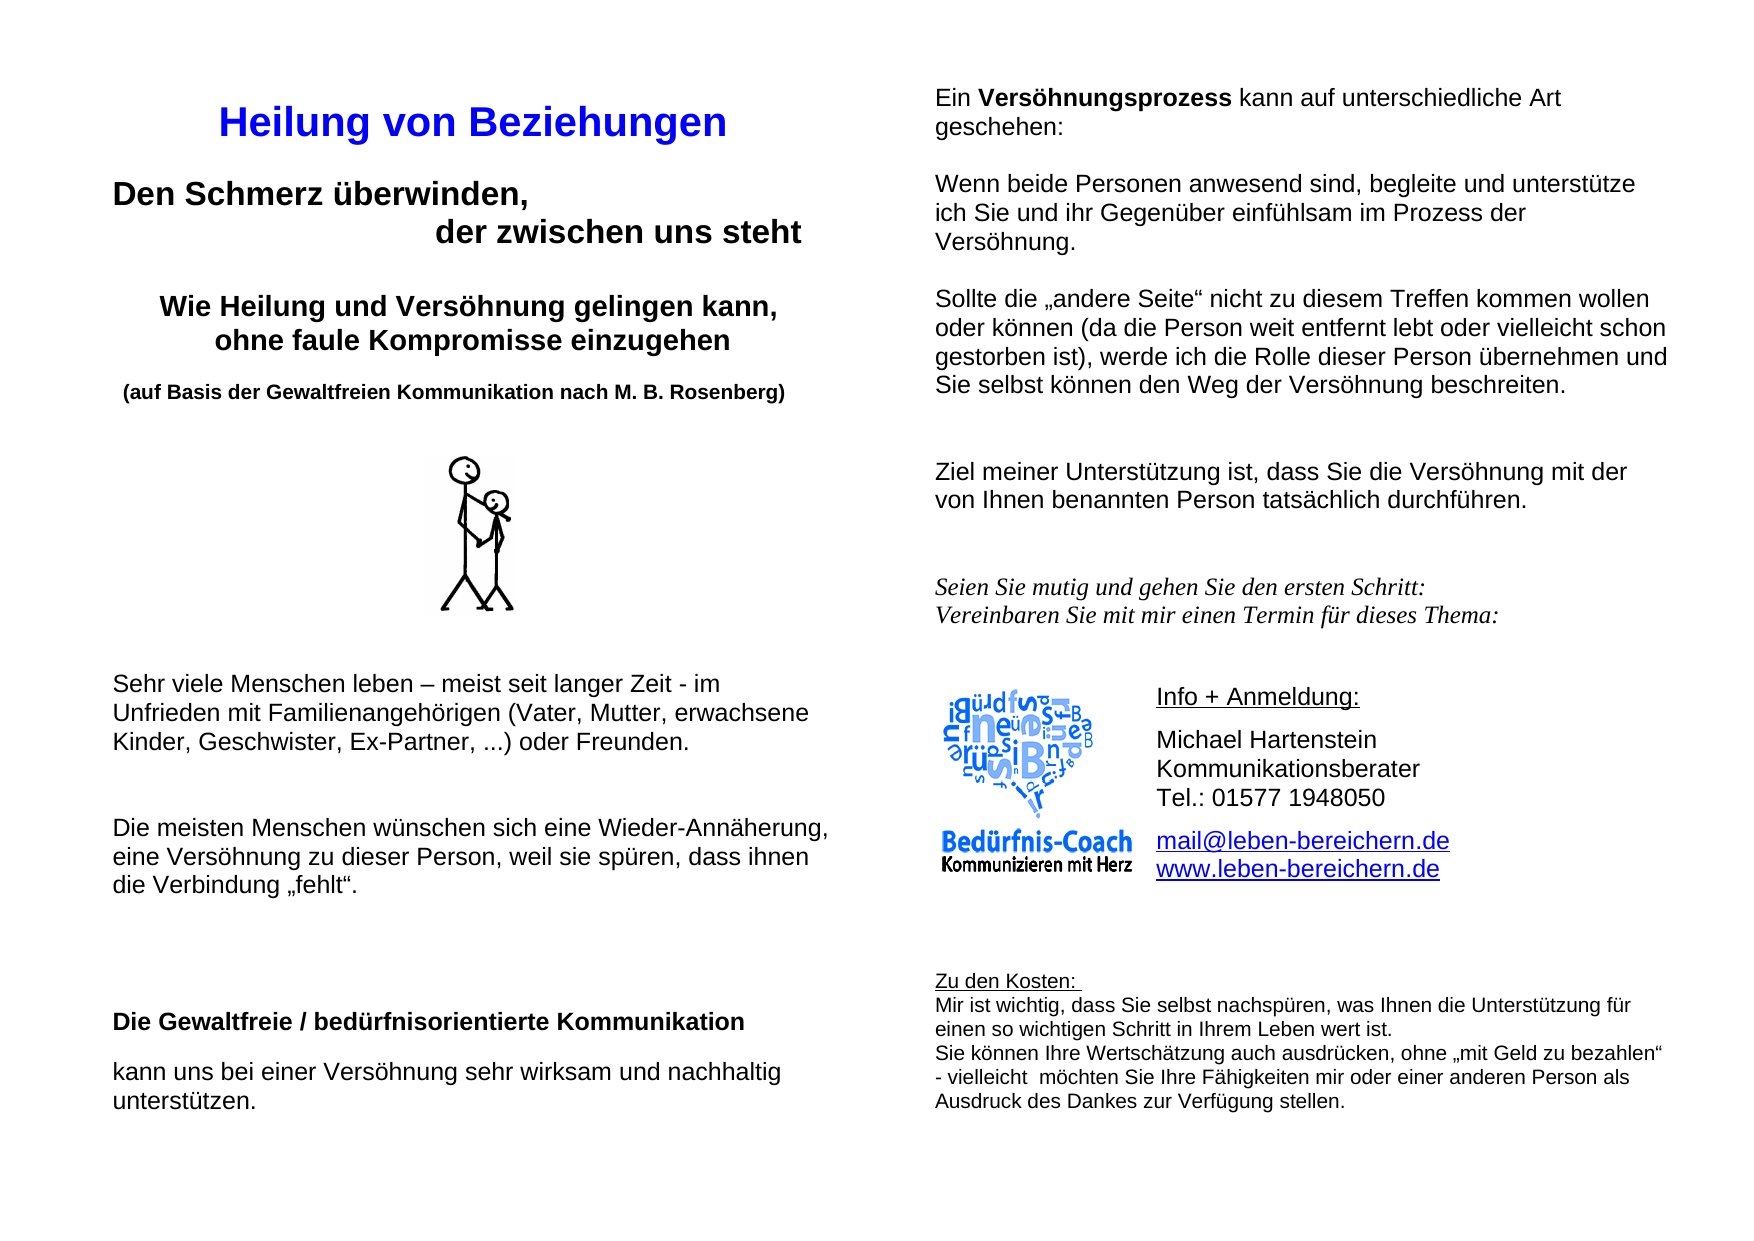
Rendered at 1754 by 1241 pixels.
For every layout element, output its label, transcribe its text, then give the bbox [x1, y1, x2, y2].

picture [422, 452, 518, 617]
text Den Schmerz überwinden, [112, 174, 833, 212]
text Ein Versöhnungsprozess kann auf unterschiedliche Art geschehen: [935, 83, 1673, 140]
text Info + Anmeldung: [935, 682, 1673, 711]
text Die meisten Menschen wünschen sich eine Wieder-Annäherung, eine Versöhnung zu dieser Person, weil sie spüren, dass ihnen die Verbindung „fehlt“. [112, 813, 833, 899]
text Wenn beide Personen anwesend sind, begleite und unterstütze ich Sie und ihr Gegenüber einfühlsam im Prozess der Versöhnung. [935, 169, 1673, 255]
text Ziel meiner Unterstützung ist, dass Sie die Versöhnung mit der von Ihnen benannten Person tatsächlich durchführen. [935, 457, 1673, 514]
text Wie Heilung und Versöhnung gelingen kann, [112, 289, 833, 323]
text Mir ist wichtig, dass Sie selbst nachspüren, was Ihnen die Unterstützung für einen so wichtigen Schritt in Ihrem Leben wert ist. [935, 993, 1673, 1041]
text ohne faule Kompromisse einzugehen [112, 323, 833, 356]
text Sie können Ihre Wertschätzung auch ausdrücken, ohne „mit Geld zu bezahlen“ - vielleicht möchten Sie Ihre Fähigkeiten mir oder einer anderen Person als Ausdruck des Dankes zur Verfügung stellen. [935, 1041, 1673, 1113]
text Seien Sie mutig und gehen Sie den ersten Schritt: [935, 572, 1673, 600]
text Zu den Kosten: [935, 969, 1673, 993]
text mail@leben-bereichern.de [1137, 826, 1673, 854]
text www.leben-bereichern.de [935, 854, 1673, 883]
text Heilung von Beziehungen [112, 97, 833, 145]
text Sehr viele Menschen leben – meist seit langer Zeit - im Unfrieden mit Familienangehörigen (Vater, Mutter, erwachsene Kinder, Geschwister, Ex-Partner, ...) oder Freunden. [112, 669, 833, 755]
text (auf Basis der Gewaltfreien Kommunikation nach M. B. Rosenberg) [112, 380, 833, 404]
text Die Gewaltfreie / bedürfnisorientierte Kommunikation [112, 1007, 833, 1036]
text kann uns bei einer Versöhnung sehr wirksam und nachhaltig unterstützen. [112, 1057, 833, 1115]
text Sollte die „andere Seite“ nicht zu diesem Treffen kommen wollen oder können (da die Person weit entfernt lebt oder vielleicht schon gestorben ist), werde ich die Rolle dieser Person übernehmen und Sie selbst können den Weg der Versöhnung beschreiten. [935, 284, 1673, 399]
text Michael Hartenstein [1137, 725, 1673, 754]
text Kommunikationsberater Tel.: 01577 1948050 [1137, 754, 1673, 811]
picture [937, 685, 1137, 879]
text der zwischen uns steht [112, 212, 833, 251]
text Vereinbaren Sie mit mir einen Termin für dieses Thema: [935, 600, 1673, 629]
